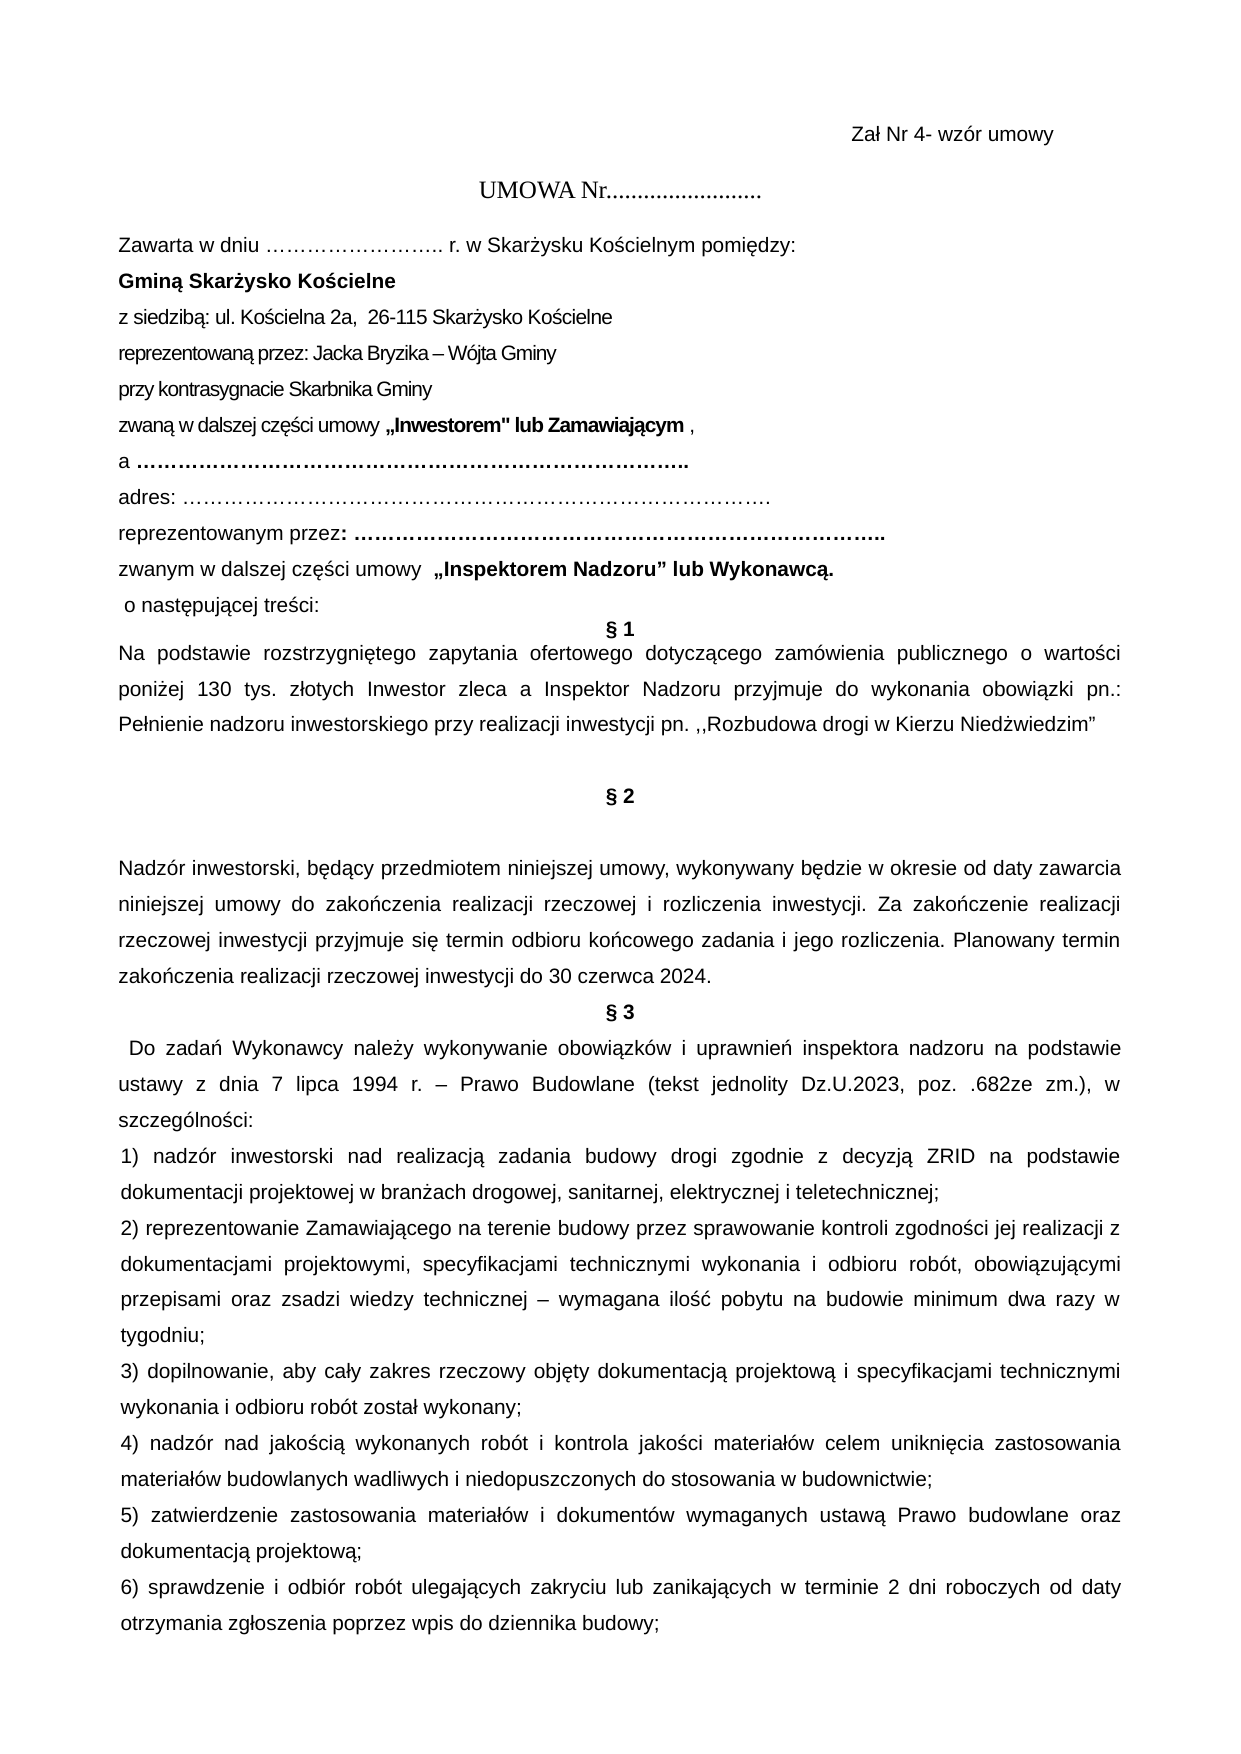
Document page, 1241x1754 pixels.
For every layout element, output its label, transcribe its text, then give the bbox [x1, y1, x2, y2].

text 6) sprawdzenie i odbiór robót ulegających zakryciu lub zanikających w terminie 2 dni roboczych od daty otrzymania zgłoszenia poprzez wpis do dziennika budowy; [120, 1575, 1122, 1635]
text reprezentowanym przez: ………………………………………………………………….. [118, 521, 1122, 544]
text 5) zatwierdzenie zastosowania materiałów i dokumentów wymaganych ustawą Prawo budowlane oraz dokumentacją projektową; [120, 1503, 1122, 1563]
text Na podstawie rozstrzygniętego zapytania ofertowego dotyczącego zamówienia publicznego o wartości poniżej 130 tys. złotych Inwestor zleca a Inspektor Nadzoru przyjmuje do wykonania obowiązki pn.: Pełnienie nadzoru inwestorskiego przy realizacji inwestycji pn. ,,Rozbudowa drogi w Kierzu Niedżwiedzim” [118, 640, 1122, 736]
text 1) nadzór inwestorski nad realizacją zadania budowy drogi zgodnie z decyzją ZRID na podstawie dokumentacji projektowej w branżach drogowej, sanitarnej, elektrycznej i teletechnicznej; [120, 1143, 1122, 1203]
text a …………………………………………………………………….. [118, 449, 1122, 473]
text § 1 [118, 616, 1122, 640]
text zwanym w dalszej części umowy „Inspektorem Nadzoru” lub Wykonawcą. [118, 557, 1122, 581]
text Zawarta w dniu …………………….. r. w Skarżysku Kościelnym pomiędzy: [118, 233, 1122, 257]
text 2) reprezentowanie Zamawiającego na terenie budowy przez sprawowanie kontroli zgodności jej realizacji z dokumentacjami projektowymi, specyfikacjami technicznymi wykonania i odbioru robót, obowiązującymi przepisami oraz zsadzi wiedzy technicznej – wymagana ilość pobytu na budowie minimum dwa razy w tygodniu; [120, 1215, 1122, 1347]
text UMOWA Nr......................... [118, 176, 1122, 204]
text przy kontrasygnacie Skarbnika Gminy [118, 377, 1122, 401]
text Nadzór inwestorski, będący przedmiotem niniejszej umowy, wykonywany będzie w okresie od daty zawarcia niniejszej umowy do zakończenia realizacji rzeczowej i rozliczenia inwestycji. Za zakończenie realizacji rzeczowej inwestycji przyjmuje się termin odbioru końcowego zadania i jego rozliczenia. Planowany termin zakończenia realizacji rzeczowej inwestycji do 30 czerwca 2024. [118, 856, 1122, 988]
text 4) nadzór nad jakością wykonanych robót i kontrola jakości materiałów celem uniknięcia zastosowania materiałów budowlanych wadliwych i niedopuszczonych do stosowania w budownictwie; [120, 1431, 1122, 1491]
text 3) dopilnowanie, aby cały zakres rzeczowy objęty dokumentacją projektową i specyfikacjami technicznymi wykonania i odbioru robót został wykonany; [120, 1359, 1122, 1419]
text reprezentowaną przez: Jacka Bryzika – Wójta Gminy [118, 341, 1122, 365]
text § 2 [118, 784, 1122, 808]
text z siedzibą: ul. Kościelna 2a, 26-115 Skarżysko Kościelne [118, 305, 1122, 329]
text § 3 [118, 1000, 1122, 1024]
text Gminą Skarżysko Kościelne [118, 269, 1122, 293]
text adres: …………………………………………………………………………. [118, 485, 1122, 509]
text Do zadań Wykonawcy należy wykonywanie obowiązków i uprawnień inspektora nadzoru na podstawie ustawy z dnia 7 lipca 1994 r. – Prawo Budowlane (tekst jednolity Dz.U.2023, poz. .682ze zm.), w szczególności: [118, 1036, 1122, 1132]
text o następującej treści: [118, 592, 1122, 616]
text Zał Nr 4- wzór umowy [118, 118, 1122, 147]
text zwaną w dalszej części umowy „Inwestorem" lub Zamawiającym , [118, 413, 1122, 437]
